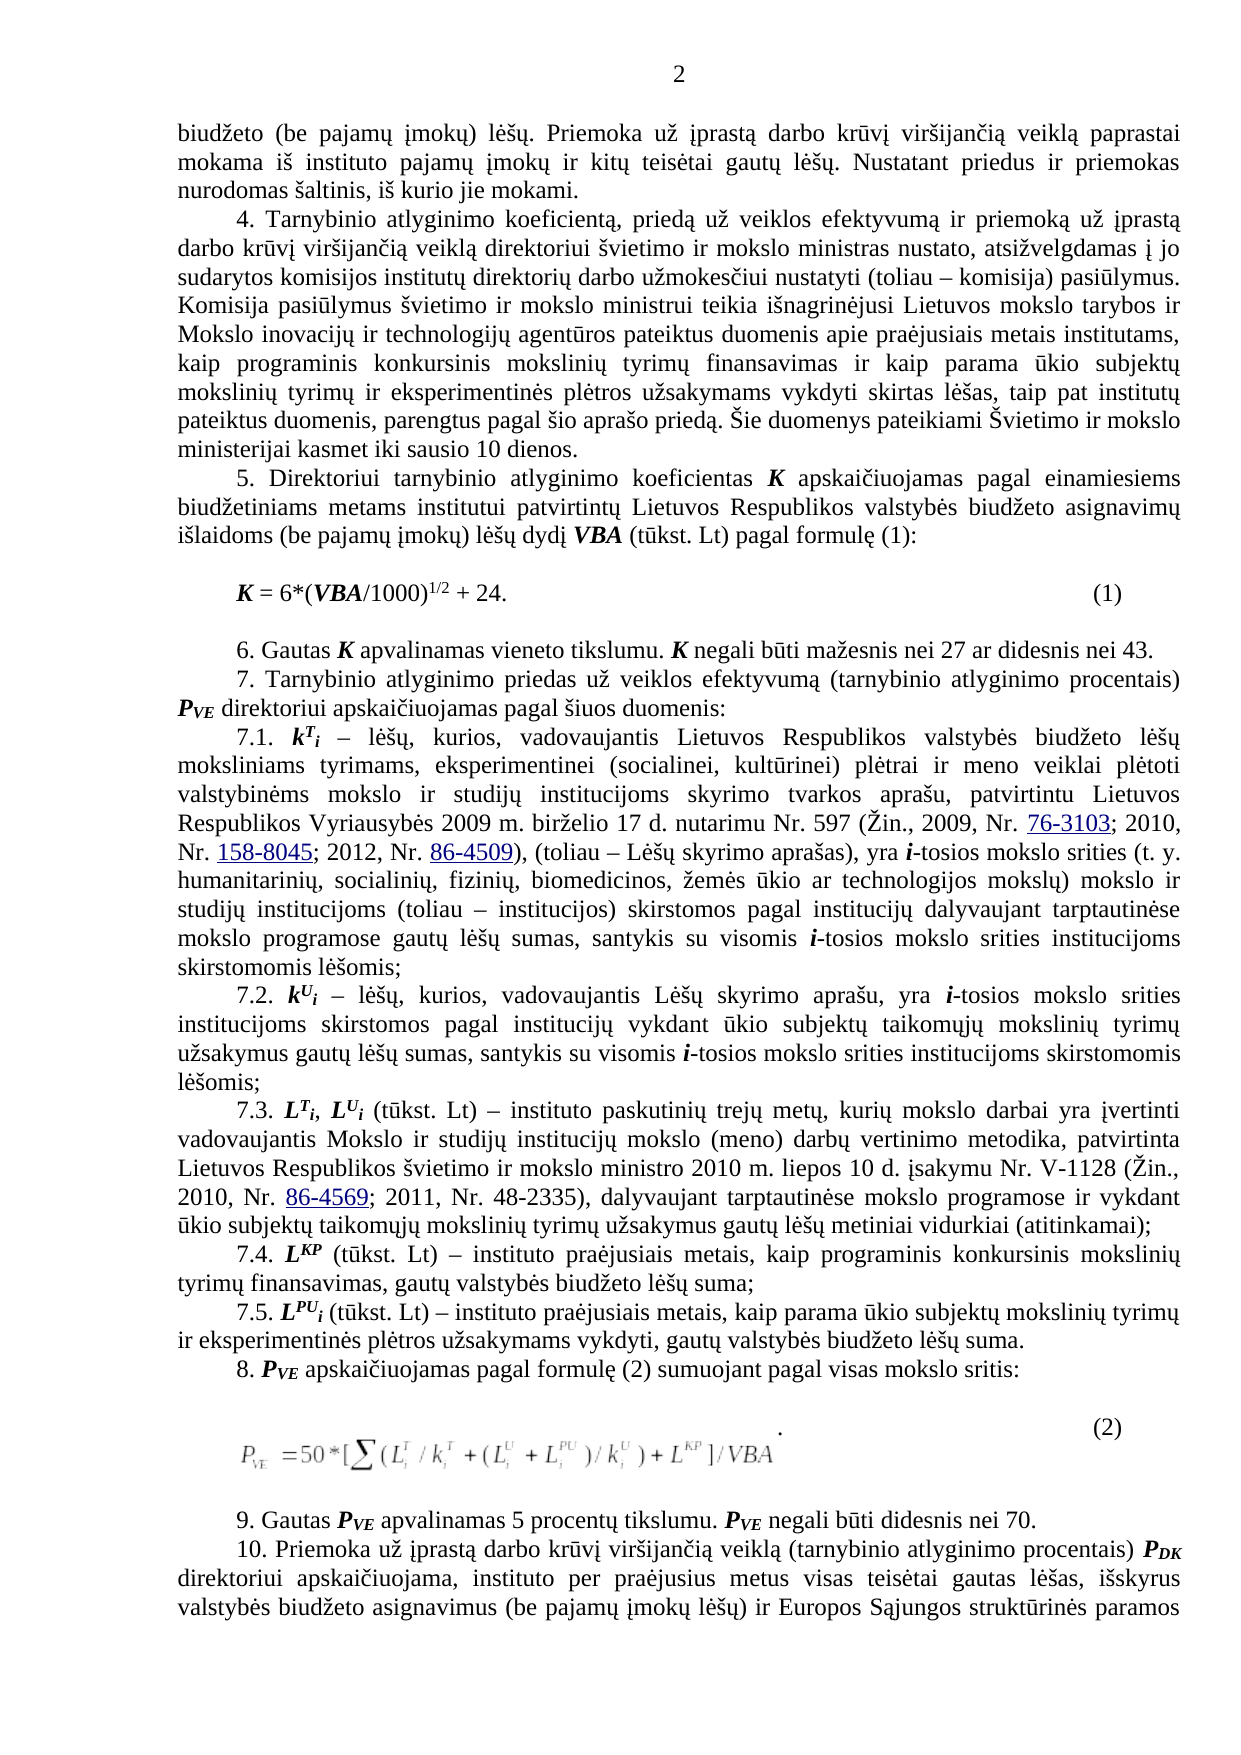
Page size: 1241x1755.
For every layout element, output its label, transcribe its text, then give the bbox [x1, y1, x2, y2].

text 7.3. LTi, LUi (tūkst. Lt) – instituto paskutinių trejų metų, kurių mokslo darbai yra įvertinti vadovaujantis Mokslo ir studijų institucijų mokslo (meno) darbų vertinimo metodika, patvirtinta Lietuvos Respublikos švietimo ir mokslo ministro 2010 m. liepos 10 d. įsakymu Nr. V-1128 (Žin., 2010, Nr. 86-4569; 2011, Nr. 48-2335), dalyvaujant tarptautinėse mokslo programose ir vykdant ūkio subjektų taikomųjų mokslinių tyrimų užsakymus gautų lėšų metiniai vidurkiai (atitinkamai); [177, 1096, 1181, 1239]
text 4. Tarnybinio atlyginimo koeficientą, priedą už veiklos efektyvumą ir priemoką už įprastą darbo krūvį viršijančią veiklą direktoriui švietimo ir mokslo ministras nustato, atsižvelgdamas į jo sudarytos komisijos institutų direktorių darbo užmokesčiui nustatyti (toliau – komisija) pasiūlymus. Komisija pasiūlymus švietimo ir mokslo ministrui teikia išnagrinėjusi Lietuvos mokslo tarybos ir Mokslo inovacijų ir technologijų agentūros pateiktus duomenis apie praėjusiais metais institutams, kaip programinis konkursinis mokslinių tyrimų finansavimas ir kaip parama ūkio subjektų mokslinių tyrimų ir eksperimentinės plėtros užsakymams vykdyti skirtas lėšas, taip pat institutų pateiktus duomenis, parengtus pagal šio aprašo priedą. Šie duomenys pateikiami Švietimo ir mokslo ministerijai kasmet iki sausio 10 dienos. [177, 204, 1181, 463]
text K = 6*(VBA/1000)1/2 + 24. (1) [177, 578, 1181, 607]
text 7.2. kUi – lėšų, kurios, vadovaujantis Lėšų skyrimo aprašu, yra i-tosios mokslo srities institucijoms skirstomos pagal institucijų vykdant ūkio subjektų taikomųjų mokslinių tyrimų užsakymus gautų lėšų sumas, santykis su visomis i-tosios mokslo srities institucijoms skirstomomis lėšomis; [177, 981, 1181, 1096]
text biudžeto (be pajamų įmokų) lėšų. Priemoka už įprastą darbo krūvį viršijančią veiklą paprastai mokama iš instituto pajamų įmokų ir kitų teisėtai gautų lėšų. Nustatant priedus ir priemokas nurodomas šaltinis, iš kurio jie mokami. [177, 118, 1181, 204]
text 5. Direktoriui tarnybinio atlyginimo koeficientas K apskaičiuojamas pagal einamiesiems biudžetiniams metams institutui patvirtintų Lietuvos Respublikos valstybės biudžeto asignavimų išlaidoms (be pajamų įmokų) lėšų dydį VBA (tūkst. Lt) pagal formulę (1): [177, 463, 1181, 549]
text 7.5. LPUi (tūkst. Lt) – instituto praėjusiais metais, kaip parama ūkio subjektų mokslinių tyrimų ir eksperimentinės plėtros užsakymams vykdyti, gautų valstybės biudžeto lėšų suma. [177, 1297, 1181, 1354]
text 7. Tarnybinio atlyginimo priedas už veiklos efektyvumą (tarnybinio atlyginimo procentais) PVE direktoriui apskaičiuojamas pagal šiuos duomenis: [177, 664, 1181, 722]
text 10. Priemoka už įprastą darbo krūvį viršijančią veiklą (tarnybinio atlyginimo procentais) PDK direktoriui apskaičiuojama, instituto per praėjusius metus visas teisėtai gautas lėšas, išskyrus valstybės biudžeto asignavimus (be pajamų įmokų lėšų) ir Europos Sąjungos struktūrinės paramos [177, 1534, 1181, 1620]
text 7.1. kTi – lėšų, kurios, vadovaujantis Lietuvos Respublikos valstybės biudžeto lėšų moksliniams tyrimams, eksperimentinei (socialinei, kultūrinei) plėtrai ir meno veiklai plėtoti valstybinėms mokslo ir studijų institucijoms skyrimo tvarkos aprašu, patvirtintu Lietuvos Respublikos Vyriausybės 2009 m. birželio 17 d. nutarimu Nr. 597 (Žin., 2009, Nr. 76-3103; 2010, Nr. 158-8045; 2012, Nr. 86-4509), (toliau – Lėšų skyrimo aprašas), yra i-tosios mokslo srities (t. y. humanitarinių, socialinių, fizinių, biomedicinos, žemės ūkio ar technologijos mokslų) mokslo ir studijų institucijoms (toliau – institucijos) skirstomos pagal institucijų dalyvaujant tarptautinėse mokslo programose gautų lėšų sumas, santykis su visomis i-tosios mokslo srities institucijoms skirstomomis lėšomis; [177, 722, 1181, 981]
text PVE = 50*[SUMA(LTi/kTi + (LUi+ LPUi)/kUi) + LKP]/VBA. (2) [177, 1412, 1181, 1477]
text 8. PVE apskaičiuojamas pagal formulę (2) sumuojant pagal visas mokslo sritis: [177, 1354, 1181, 1383]
text 7.4. LKP (tūkst. Lt) – instituto praėjusiais metais, kaip programinis konkursinis mokslinių tyrimų finansavimas, gautų valstybės biudžeto lėšų suma; [177, 1239, 1181, 1297]
text 9. Gautas PVE apvalinamas 5 procentų tikslumu. PVE negali būti didesnis nei 70. [177, 1505, 1181, 1534]
text 6. Gautas K apvalinamas vieneto tikslumu. K negali būti mažesnis nei 27 ar didesnis nei 43. [177, 636, 1181, 664]
